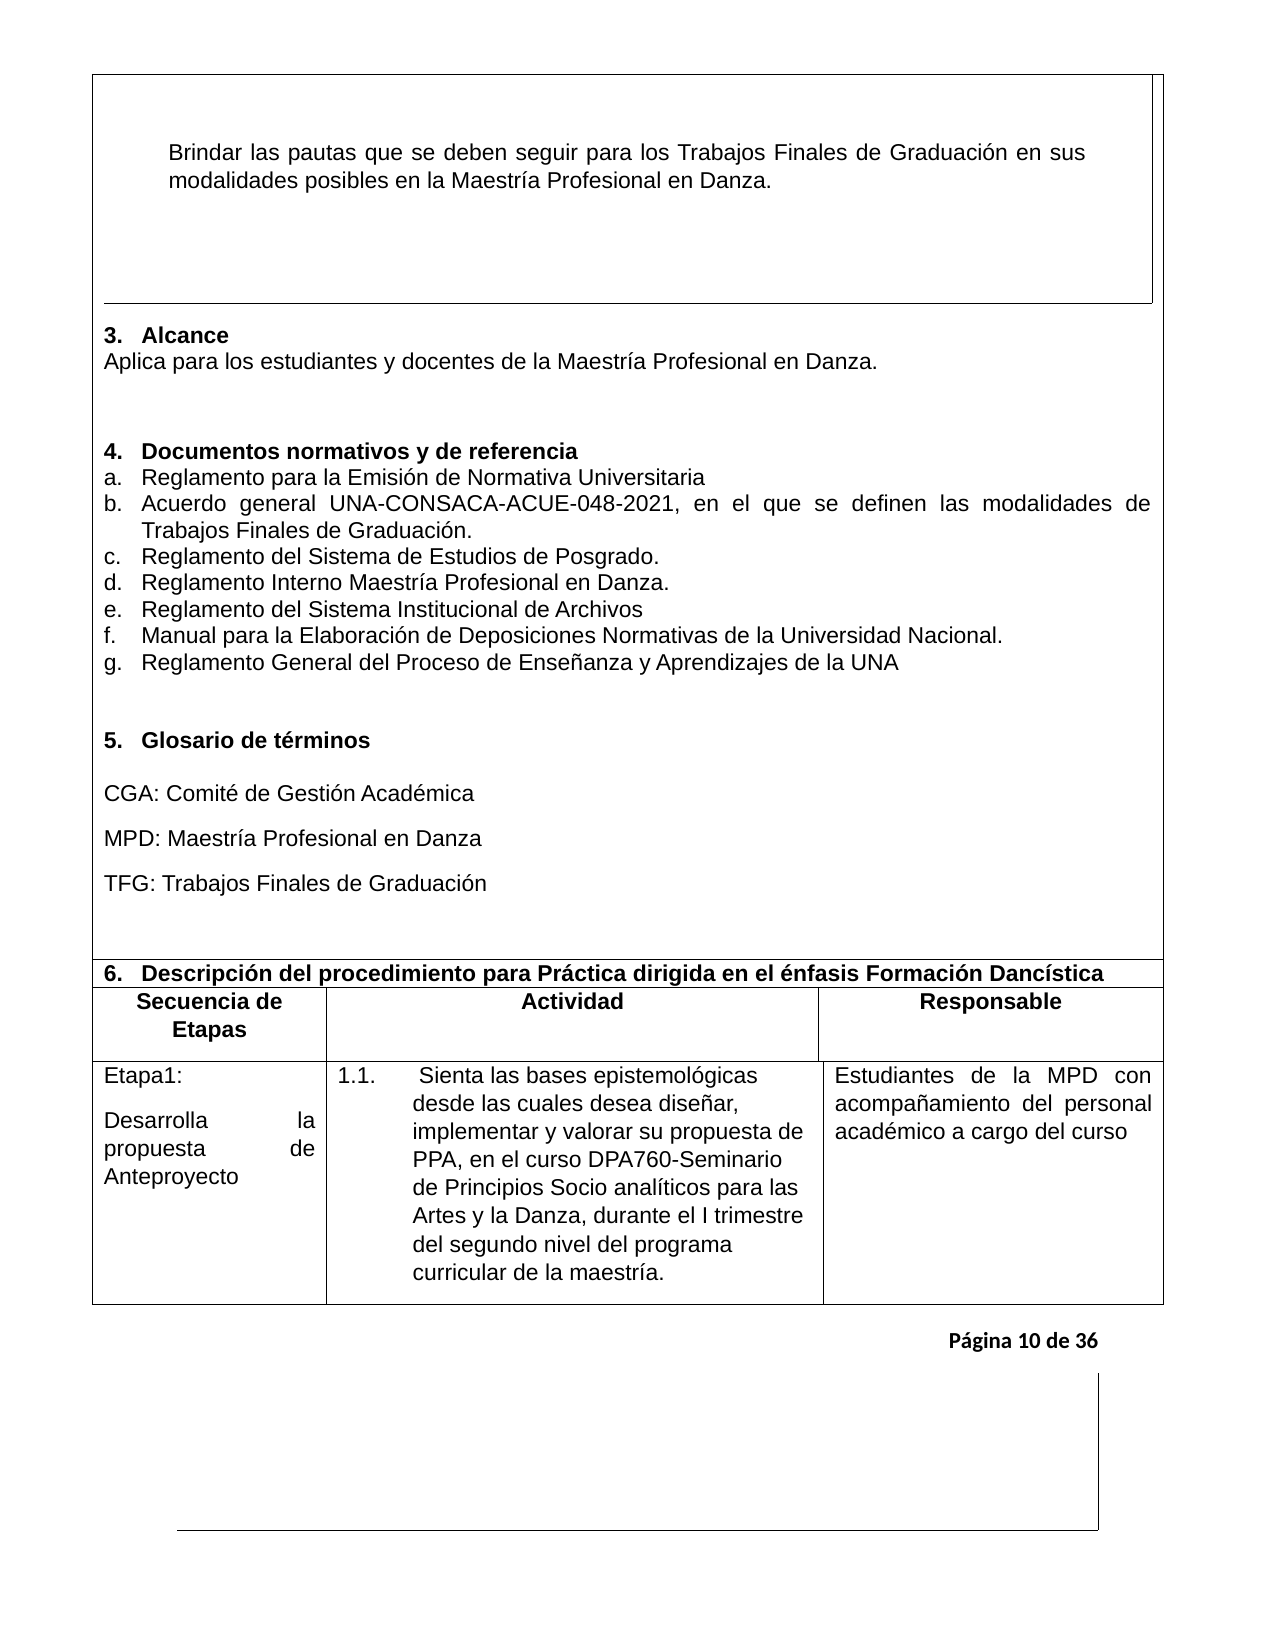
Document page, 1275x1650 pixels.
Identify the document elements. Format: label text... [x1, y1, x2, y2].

table_cell Secuencia de Etapas [93, 988, 326, 1061]
table_cell Responsable [819, 988, 1163, 1061]
table_cell Descripción del procedimiento para Práctica dirigida en el énfasis Formación Dancística [93, 960, 1163, 987]
table_cell Estudiantes de la MPD con acompañamiento del personal académico a cargo del curso [824, 1062, 1163, 1303]
table_cell Sienta las bases epistemológicas desde las cuales desea diseñar, implementar y valorar su propuesta de PPA, en el curso DPA760-Seminario de Principios Socio analíticos para las Artes y la Danza, durante el I trimestre del segundo nivel del programa curricular de la maestría. [327, 1062, 823, 1303]
table_cell Etapa1: Desarrolla la propuesta de Anteproyecto [93, 1062, 326, 1303]
table_cell Propósito Brindar las pautas que se deben seguir para los Trabajos Finales de Graduación en sus modalidades posibles en la Maestría Profesional en Danza. Alcance Aplica para los estudiantes y docentes de la Maestría Profesional en Danza. Documentos normativos y de referencia Reglamento para la Emisión de Normativa Universitaria Acuerdo general UNA-CONSACA-ACUE-048-2021, en el que se definen las modalidades de Trabajos Finales de Graduación. Reglamento del Sistema de Estudios de Posgrado. Reglamento Interno Maestría Profesional en Danza. Reglamento del Sistema Institucional de Archivos Manual para la Elaboración de Deposiciones Normativas de la Universidad Nacional. Reglamento General del Proceso de Enseñanza y Aprendizajes de la UNA Glosario de términos CGA: Comité de Gestión Académica MPD: Maestría Profesional en Danza TFG: Trabajos Finales de Graduación [93, 75, 1163, 959]
table_cell Actividad [327, 988, 818, 1061]
